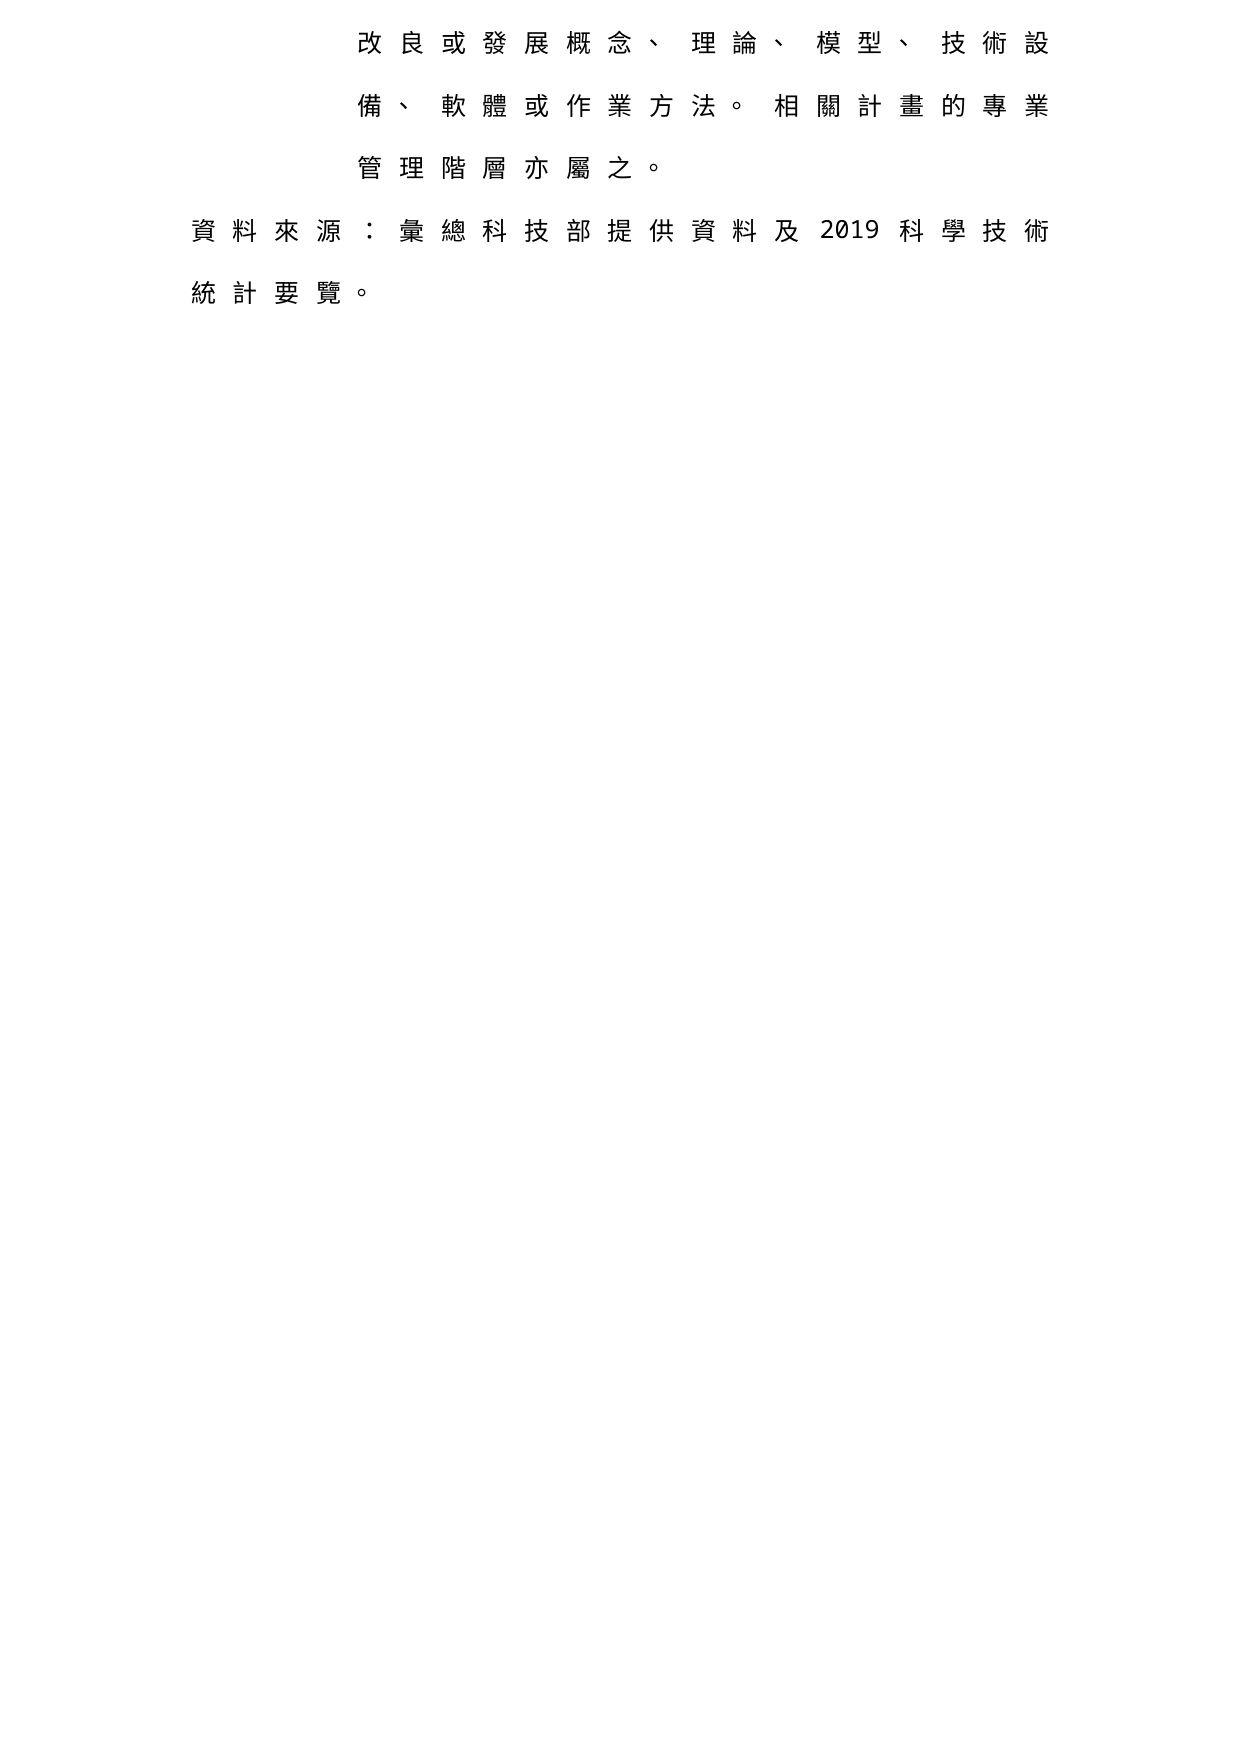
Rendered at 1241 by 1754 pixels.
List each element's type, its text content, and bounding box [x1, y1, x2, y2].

text 資料來源：彙總科技部提供資料及2019科學技術統計要覽。 [183, 187, 1058, 312]
text 改良或發展概念、理論、模型、技術設備、軟體或作業方法。相關計畫的專業管理階層亦屬之。 [183, 0, 1058, 187]
